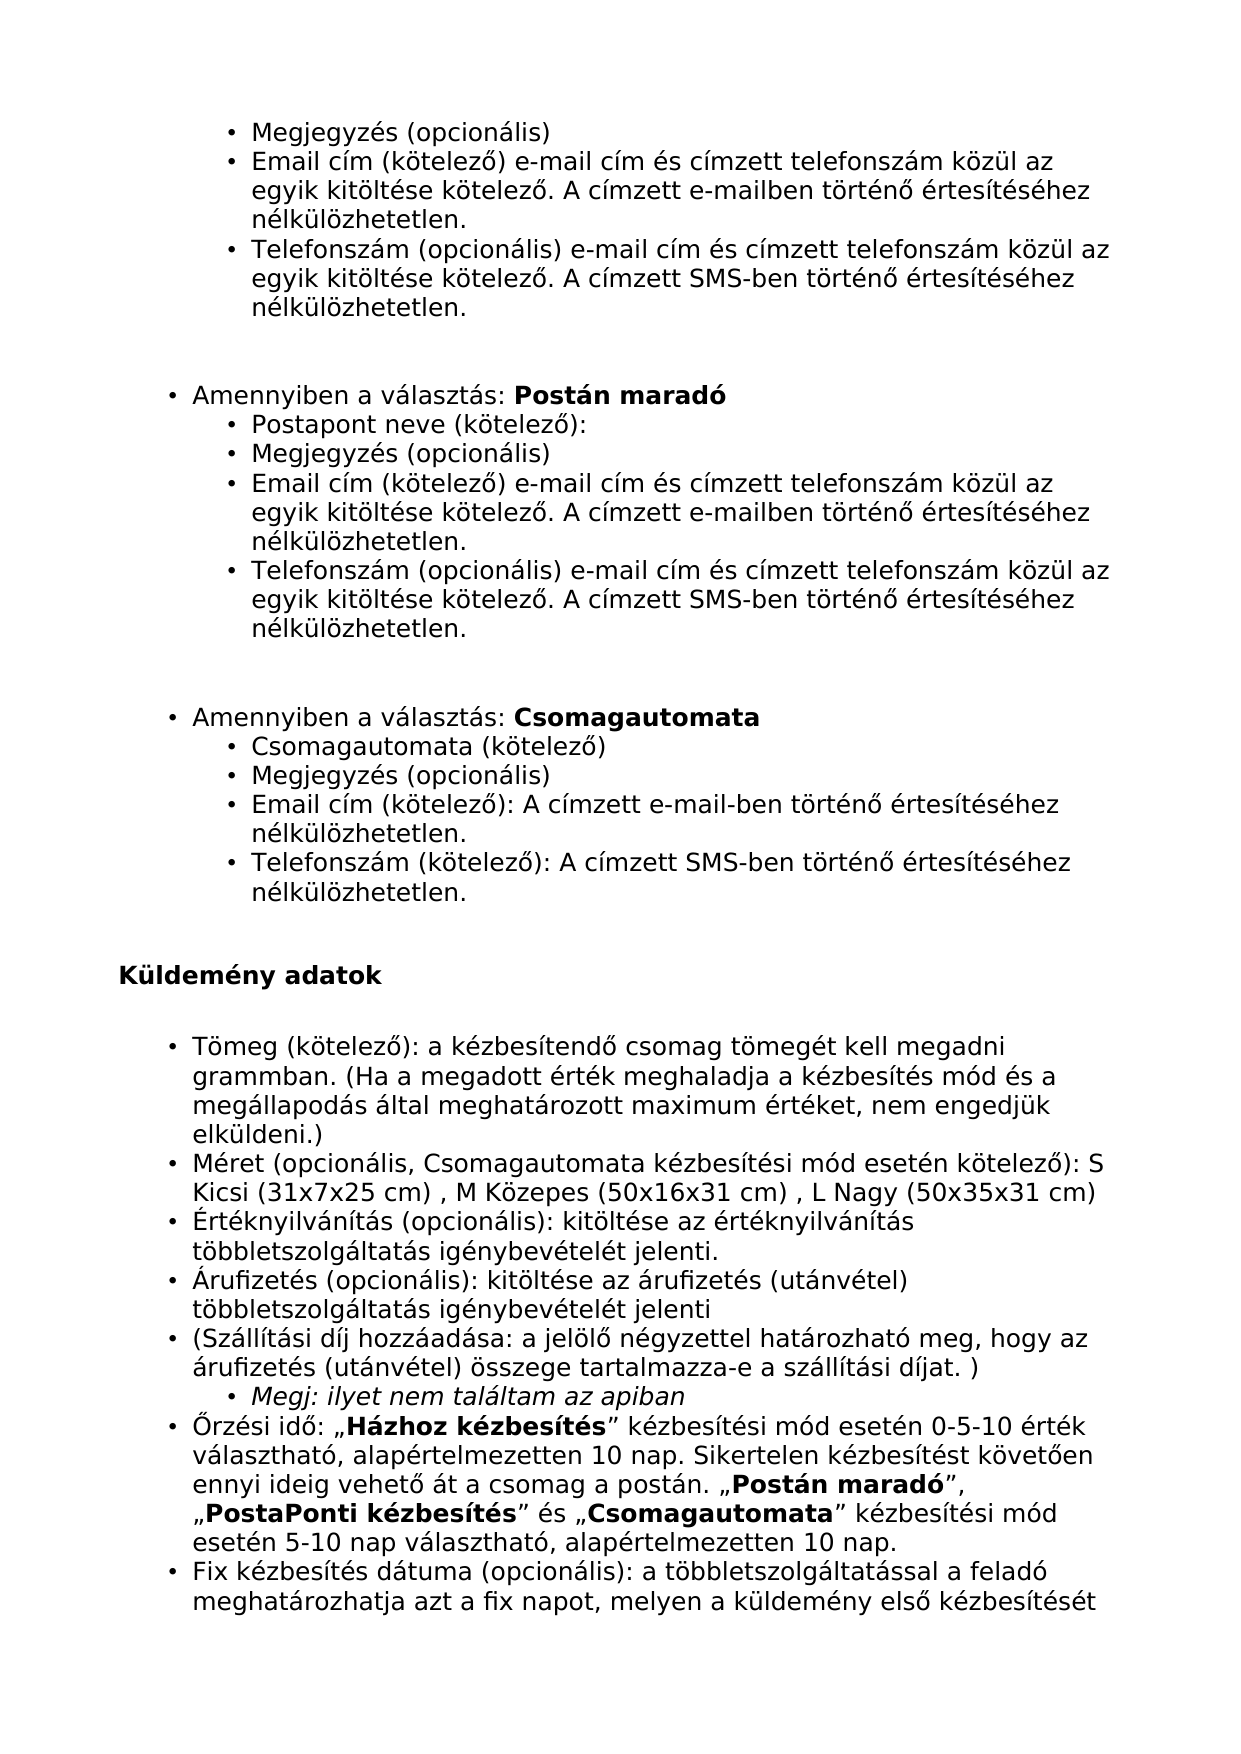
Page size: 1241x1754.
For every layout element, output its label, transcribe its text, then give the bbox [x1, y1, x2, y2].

list Méret (opcionális, Csomagautomata kézbesítési mód esetén kötelező): S Kicsi (31x7x25 cm) , M Közepes (50x16x31 cm) , L Nagy (50x35x31 cm) [177, 1149, 1122, 1207]
list Megjegyzés (opcionális) [236, 439, 1122, 469]
list Telefonszám (opcionális) e-mail cím és címzett telefonszám közül az egyik kitöltése kötelező. A címzett SMS-ben történő értesítéséhez nélkülözhetetlen. [236, 556, 1122, 644]
list Fix kézbesítés dátuma (opcionális): a többletszolgáltatással a feladó meghatározhatja azt a fix napot, melyen a küldemény első kézbesítését [177, 1557, 1122, 1616]
list Postapont neve (kötelező): [236, 410, 1122, 439]
list Megjegyzés (opcionális) [236, 118, 1122, 147]
list Email cím (kötelező) e-mail cím és címzett telefonszám közül az egyik kitöltése kötelező. A címzett e-mailben történő értesítéséhez nélkülözhetetlen. [236, 147, 1122, 235]
list Email cím (kötelező): A címzett e-mail-ben történő értesítéséhez nélkülözhetetlen. [236, 790, 1122, 848]
list Telefonszám (opcionális) e-mail cím és címzett telefonszám közül az egyik kitöltése kötelező. A címzett SMS-ben történő értesítéséhez nélkülözhetetlen. [236, 235, 1122, 322]
list Email cím (kötelező) e-mail cím és címzett telefonszám közül az egyik kitöltése kötelező. A címzett e-mailben történő értesítéséhez nélkülözhetetlen. [236, 469, 1122, 556]
subtitle Küldemény adatok [118, 961, 1122, 991]
list Csomagautomata (kötelező) [236, 732, 1122, 761]
list Megj: ilyet nem találtam az apiban [236, 1382, 1122, 1412]
list Őrzési idő: „Házhoz kézbesítés” kézbesítési mód esetén 0-5-10 érték választható, alapértelmezetten 10 nap. Sikertelen kézbesítést követően ennyi ideig vehető át a csomag a postán. „Postán maradó”, „PostaPonti kézbesítés” és „Csomagautomata” kézbesítési mód esetén 5-10 nap választható, alapértelmezetten 10 nap. [177, 1412, 1122, 1557]
list Megjegyzés (opcionális) [236, 761, 1122, 790]
list Telefonszám (kötelező): A címzett SMS-ben történő értesítéséhez nélkülözhetetlen. [236, 848, 1122, 907]
list Amennyiben a választás: Postán maradó [177, 381, 1122, 410]
list Értéknyilvánítás (opcionális): kitöltése az értéknyilvánítás többletszolgáltatás igénybevételét jelenti. [177, 1207, 1122, 1266]
list Árufizetés (opcionális): kitöltése az árufizetés (utánvétel) többletszolgáltatás igénybevételét jelenti [177, 1266, 1122, 1324]
list Amennyiben a választás: Csomagautomata [177, 703, 1122, 732]
list (Szállítási díj hozzáadása: a jelölő négyzettel határozható meg, hogy az árufizetés (utánvétel) összege tartalmazza-e a szállítási díjat. ) [177, 1324, 1122, 1382]
list Tömeg (kötelező): a kézbesítendő csomag tömegét kell megadni grammban. (Ha a megadott érték meghaladja a kézbesítés mód és a megállapodás által meghatározott maximum értéket, nem engedjük elküldeni.) [177, 1032, 1122, 1149]
